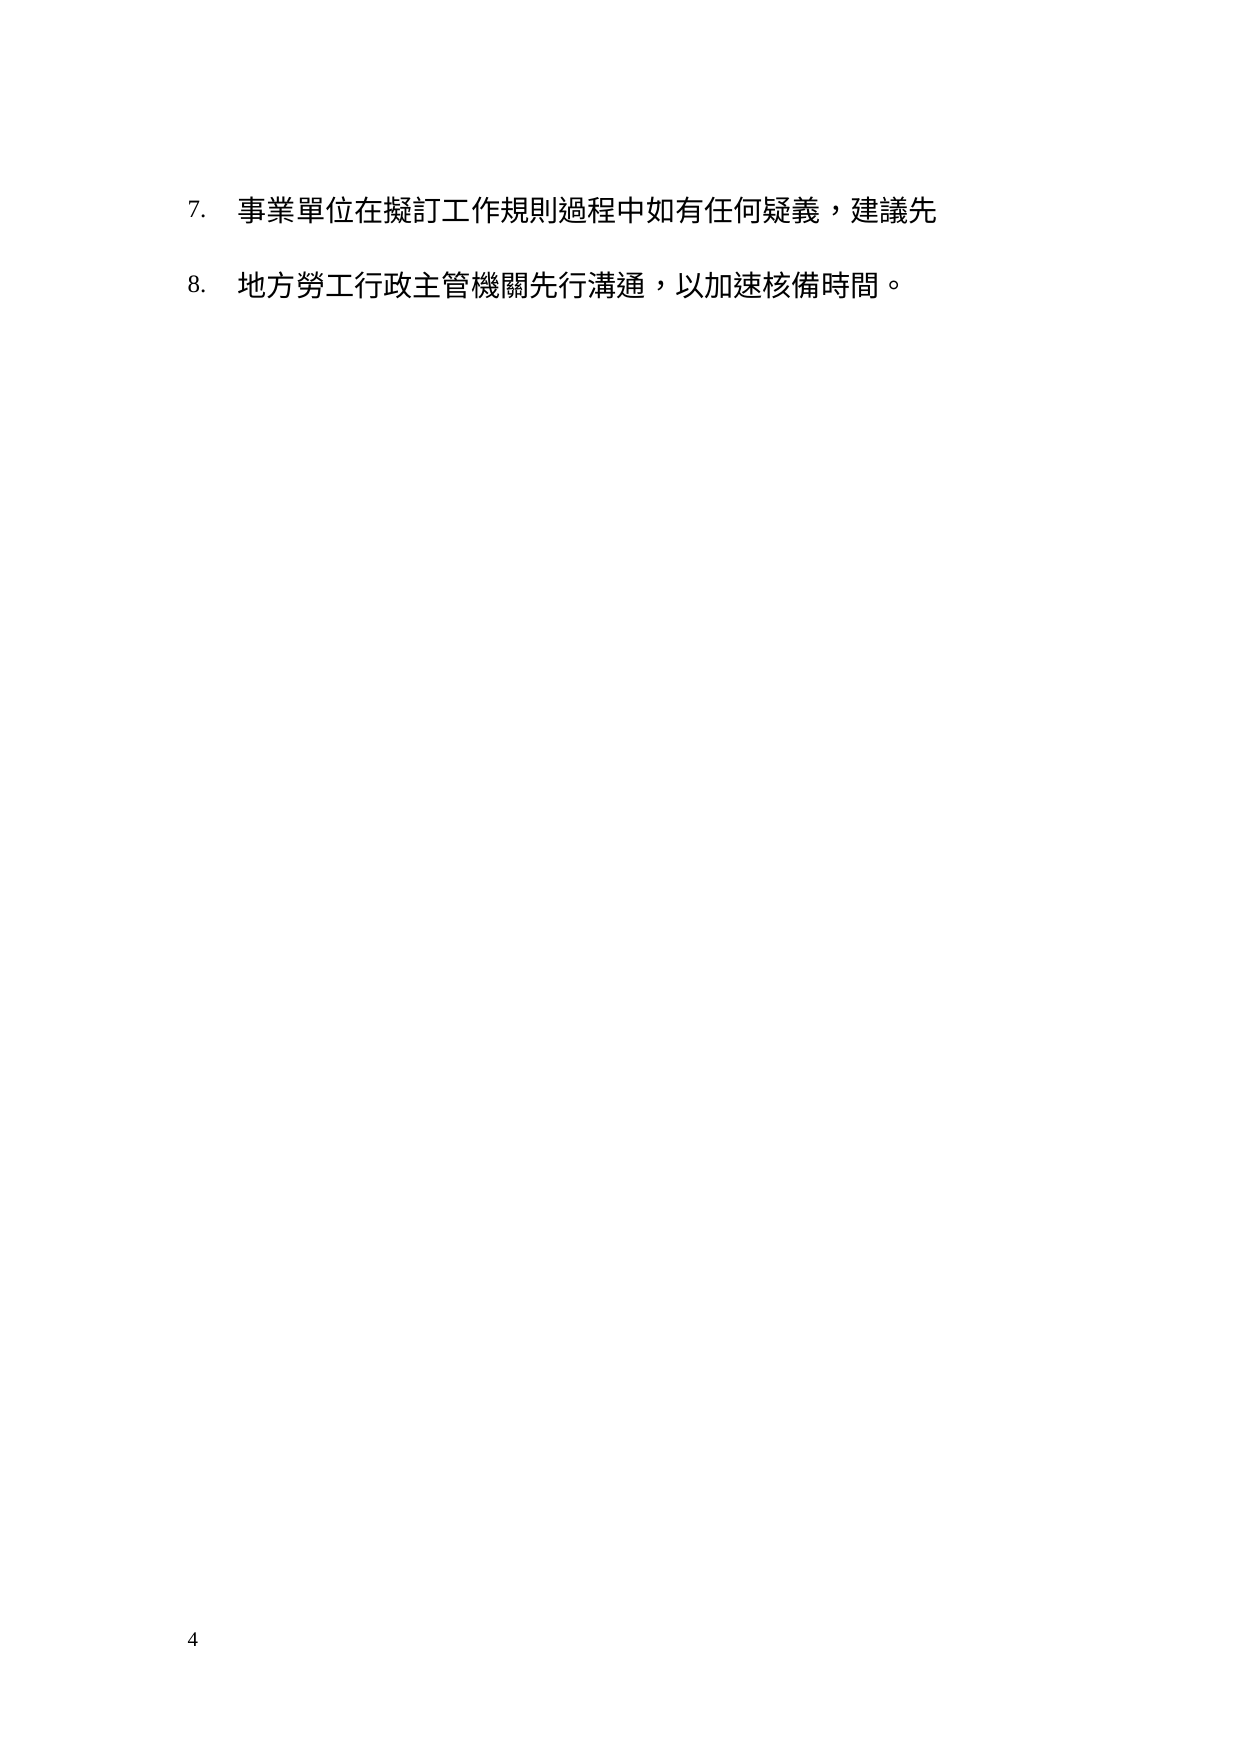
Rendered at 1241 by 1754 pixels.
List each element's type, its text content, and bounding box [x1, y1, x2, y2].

list 事業單位在擬訂工作規則過程中如有任何疑義，建議先 [187, 164, 1053, 239]
list 地方勞工行政主管機關先行溝通，以加速核備時間。 [187, 239, 1053, 314]
